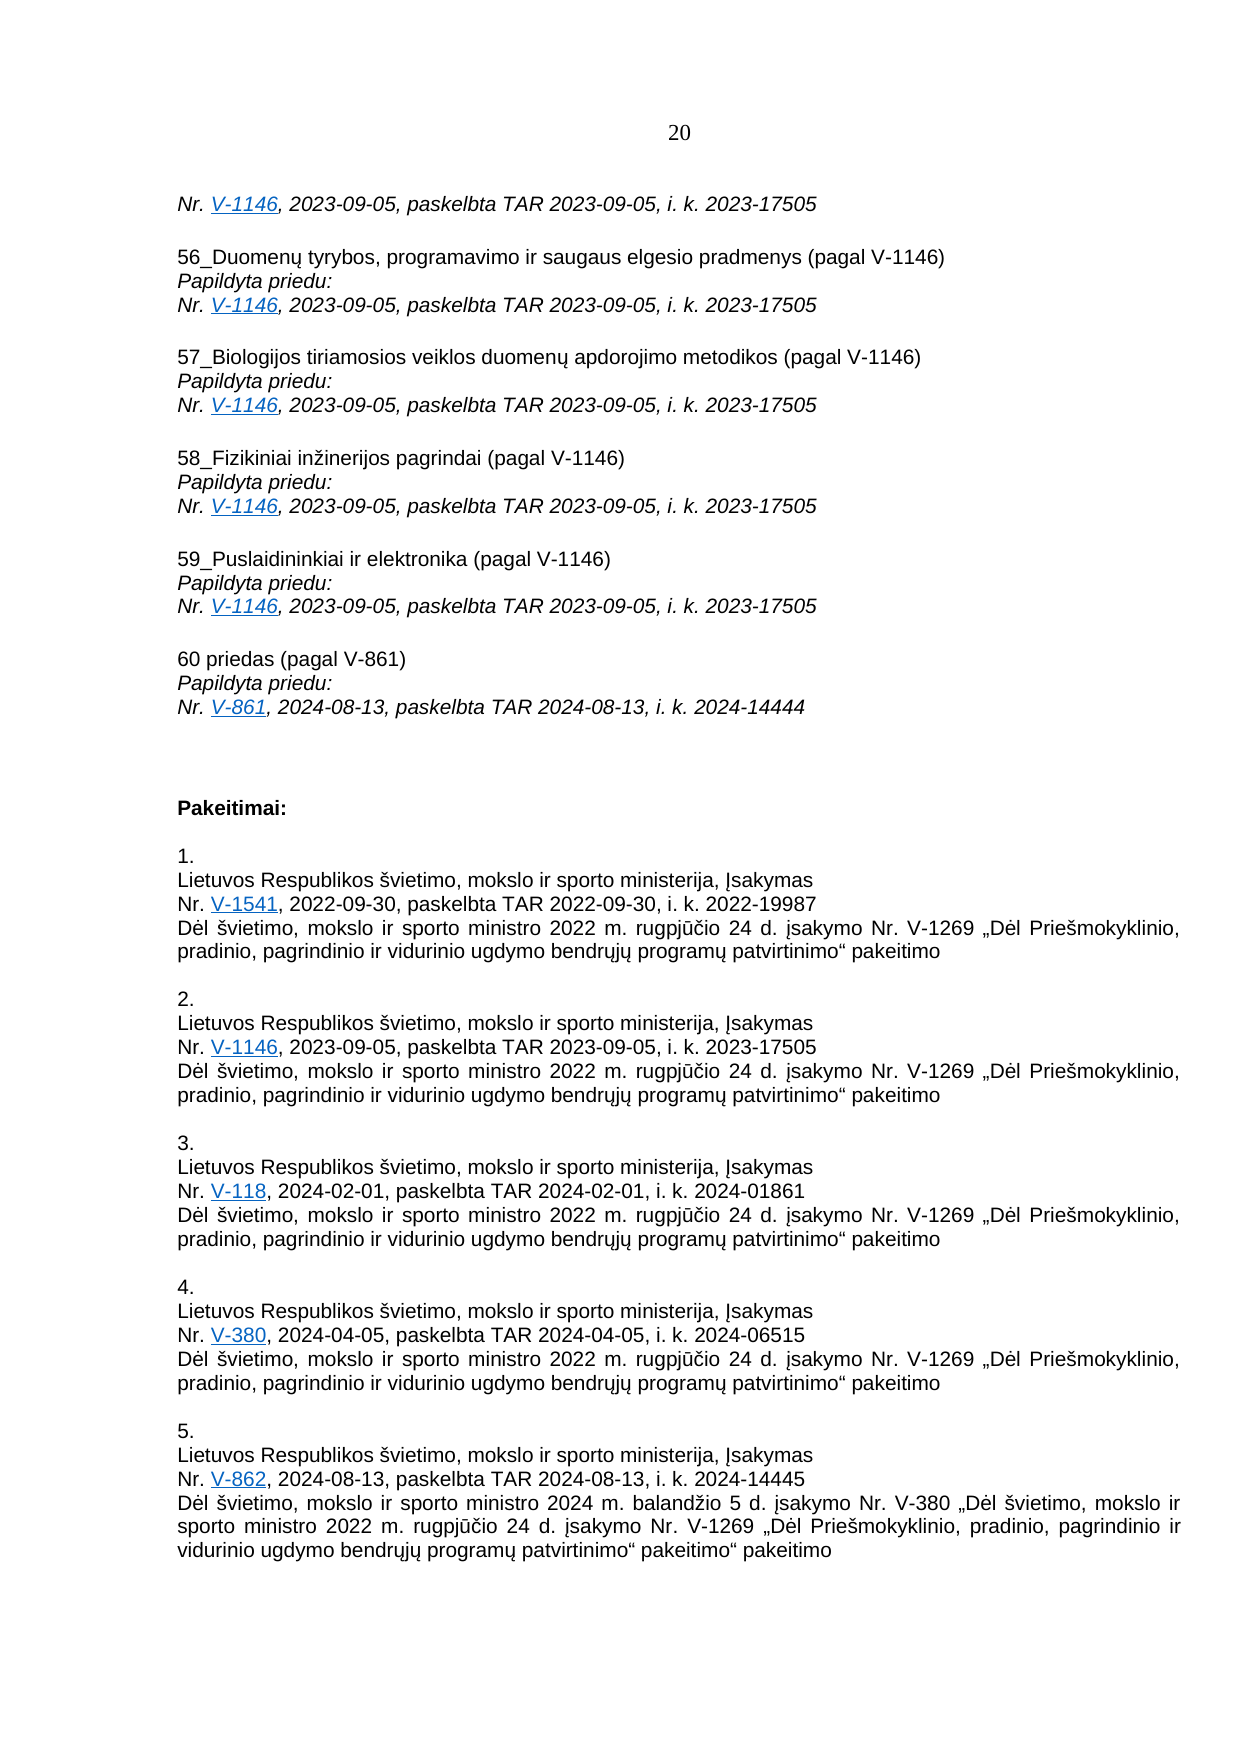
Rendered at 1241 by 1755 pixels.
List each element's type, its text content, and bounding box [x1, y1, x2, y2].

text Nr. V-380, 2024-04-05, paskelbta TAR 2024-04-05, i. k. 2024-06515 [177, 1323, 1182, 1347]
text Nr. V-862, 2024-08-13, paskelbta TAR 2024-08-13, i. k. 2024-14445 [177, 1466, 1182, 1490]
text 56_Duomenų tyrybos, programavimo ir saugaus elgesio pradmenys (pagal V-1146) [177, 244, 1182, 268]
text Nr. V-1146, 2023-09-05, paskelbta TAR 2023-09-05, i. k. 2023-17505 [177, 494, 1182, 518]
text Nr. V-1146, 2023-09-05, paskelbta TAR 2023-09-05, i. k. 2023-17505 [177, 292, 1182, 316]
text Dėl švietimo, mokslo ir sporto ministro 2022 m. rugpjūčio 24 d. įsakymo Nr. V-1269 „Dėl Priešmokyklinio, pradinio, pagrindinio ir vidurinio ugdymo bendrųjų programų patvirtinimo“ pakeitimo [177, 1059, 1182, 1107]
text 1. [177, 843, 1182, 867]
text Papildyta priedu: [177, 671, 1182, 695]
text Papildyta priedu: [177, 369, 1182, 393]
text 60 priedas (pagal V-861) [177, 647, 1182, 671]
text 5. [177, 1418, 1182, 1442]
text Lietuvos Respublikos švietimo, mokslo ir sporto ministerija, Įsakymas [177, 1299, 1182, 1323]
text Dėl švietimo, mokslo ir sporto ministro 2022 m. rugpjūčio 24 d. įsakymo Nr. V-1269 „Dėl Priešmokyklinio, pradinio, pagrindinio ir vidurinio ugdymo bendrųjų programų patvirtinimo“ pakeitimo [177, 1203, 1182, 1251]
text Nr. V-1146, 2023-09-05, paskelbta TAR 2023-09-05, i. k. 2023-17505 [177, 393, 1182, 417]
text Nr. V-1146, 2023-09-05, paskelbta TAR 2023-09-05, i. k. 2023-17505 [177, 192, 1182, 216]
text Nr. V-1541, 2022-09-30, paskelbta TAR 2022-09-30, i. k. 2022-19987 [177, 891, 1182, 915]
text 57_Biologijos tiriamosios veiklos duomenų apdorojimo metodikos (pagal V-1146) [177, 345, 1182, 369]
text Lietuvos Respublikos švietimo, mokslo ir sporto ministerija, Įsakymas [177, 1011, 1182, 1035]
text 4. [177, 1275, 1182, 1299]
text Dėl švietimo, mokslo ir sporto ministro 2022 m. rugpjūčio 24 d. įsakymo Nr. V-1269 „Dėl Priešmokyklinio, pradinio, pagrindinio ir vidurinio ugdymo bendrųjų programų patvirtinimo“ pakeitimo [177, 915, 1182, 963]
text Lietuvos Respublikos švietimo, mokslo ir sporto ministerija, Įsakymas [177, 1442, 1182, 1466]
text Nr. V-1146, 2023-09-05, paskelbta TAR 2023-09-05, i. k. 2023-17505 [177, 1035, 1182, 1059]
text Lietuvos Respublikos švietimo, mokslo ir sporto ministerija, Įsakymas [177, 867, 1182, 891]
text 2. [177, 987, 1182, 1011]
text Lietuvos Respublikos švietimo, mokslo ir sporto ministerija, Įsakymas [177, 1155, 1182, 1179]
text Nr. V-118, 2024-02-01, paskelbta TAR 2024-02-01, i. k. 2024-01861 [177, 1179, 1182, 1203]
text 59_Puslaidininkiai ir elektronika (pagal V-1146) [177, 546, 1182, 570]
text Dėl švietimo, mokslo ir sporto ministro 2022 m. rugpjūčio 24 d. įsakymo Nr. V-1269 „Dėl Priešmokyklinio, pradinio, pagrindinio ir vidurinio ugdymo bendrųjų programų patvirtinimo“ pakeitimo [177, 1347, 1182, 1394]
text Nr. V-1146, 2023-09-05, paskelbta TAR 2023-09-05, i. k. 2023-17505 [177, 594, 1182, 618]
text 58_Fizikiniai inžinerijos pagrindai (pagal V-1146) [177, 446, 1182, 470]
text 3. [177, 1131, 1182, 1155]
text Dėl švietimo, mokslo ir sporto ministro 2024 m. balandžio 5 d. įsakymo Nr. V-380 „Dėl švietimo, mokslo ir sporto ministro 2022 m. rugpjūčio 24 d. įsakymo Nr. V-1269 „Dėl Priešmokyklinio, pradinio, pagrindinio ir vidurinio ugdymo bendrųjų programų patvirtinimo“ pakeitimo“ pakeitimo [177, 1490, 1182, 1562]
text Papildyta priedu: [177, 570, 1182, 594]
text Papildyta priedu: [177, 470, 1182, 494]
text Papildyta priedu: [177, 268, 1182, 292]
text Pakeitimai: [177, 796, 1182, 819]
text Nr. V-861, 2024-08-13, paskelbta TAR 2024-08-13, i. k. 2024-14444 [177, 695, 1182, 719]
